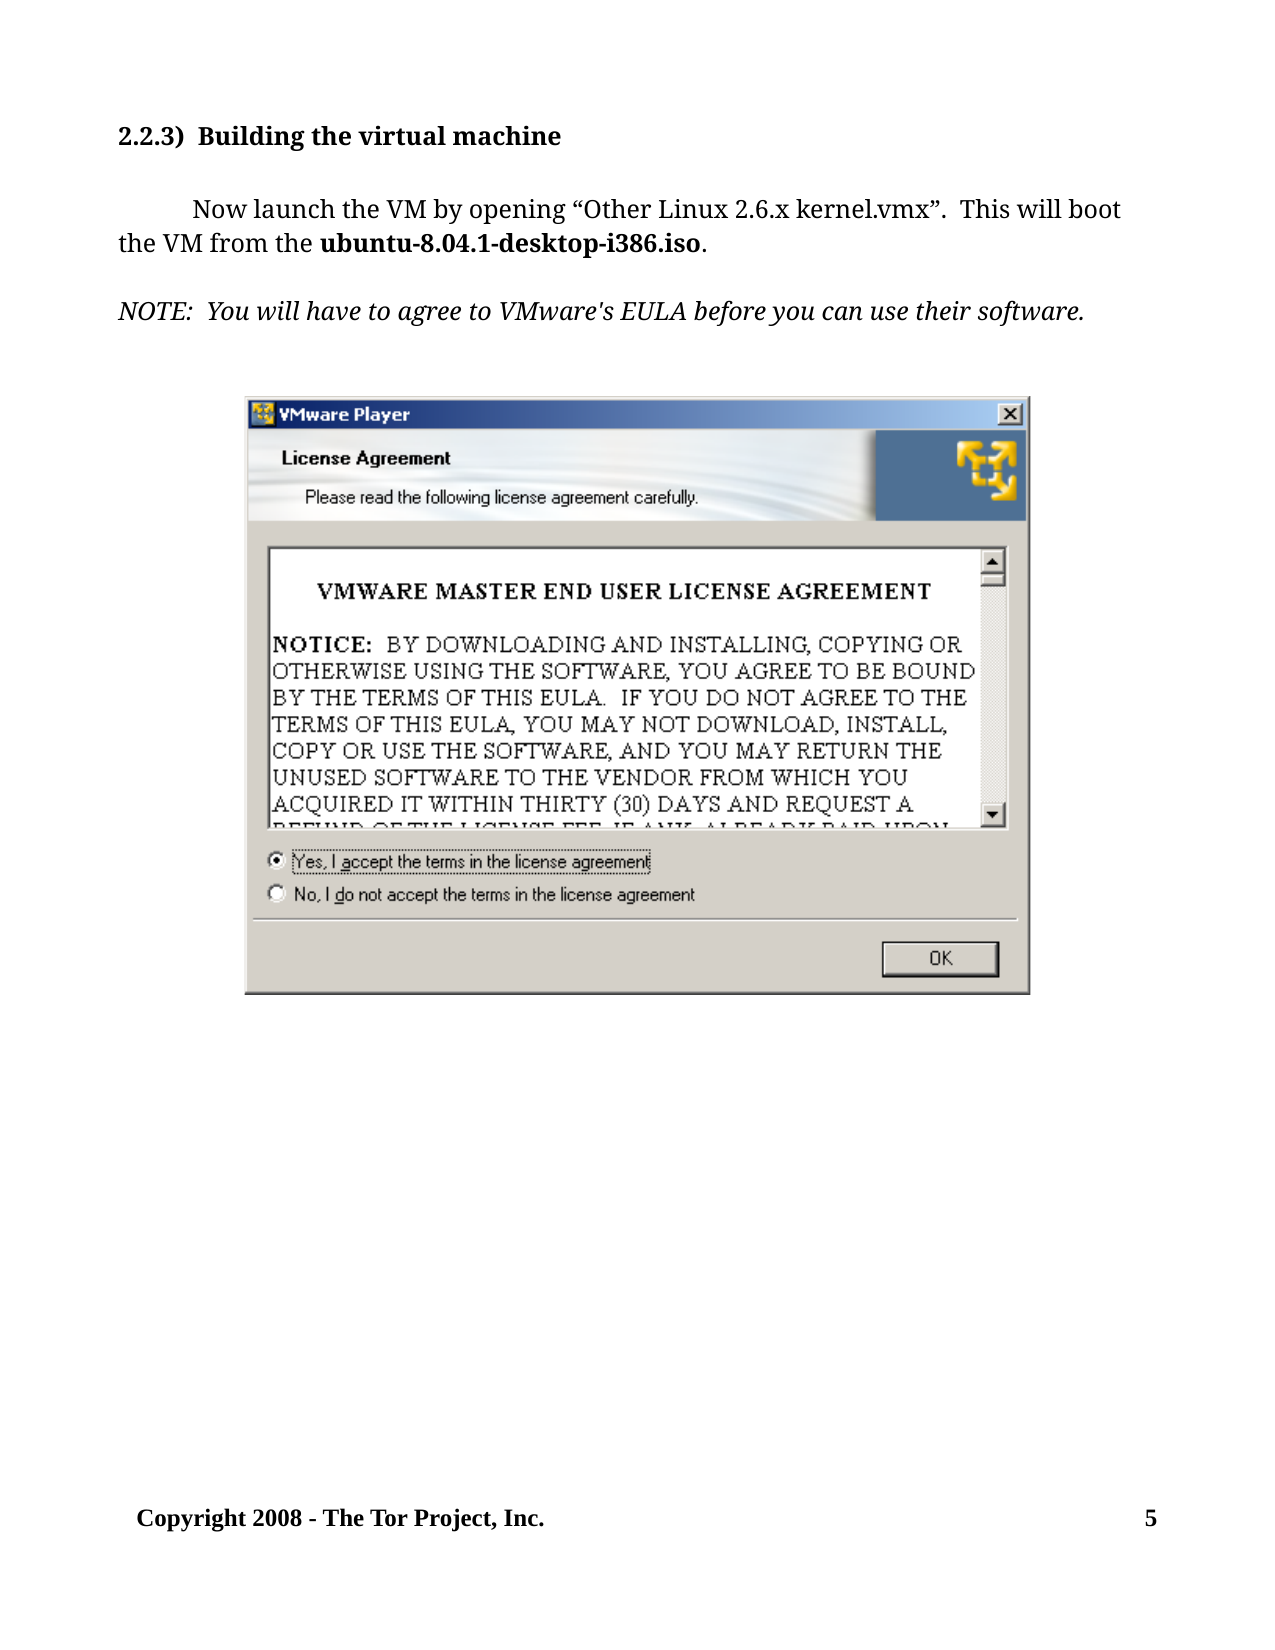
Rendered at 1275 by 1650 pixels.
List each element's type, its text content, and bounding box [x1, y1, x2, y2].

text NOTE: You will have to agree to VMware's EULA before you can use their software. [118, 294, 1157, 328]
text Now launch the VM by opening “Other Linux 2.6.x kernel.vmx”. This will boot the VM from the ubuntu-8.04.1-desktop-i386.iso. [118, 192, 1157, 260]
text 2.2.3) Building the virtual machine [118, 118, 1157, 152]
picture [244, 396, 1031, 995]
